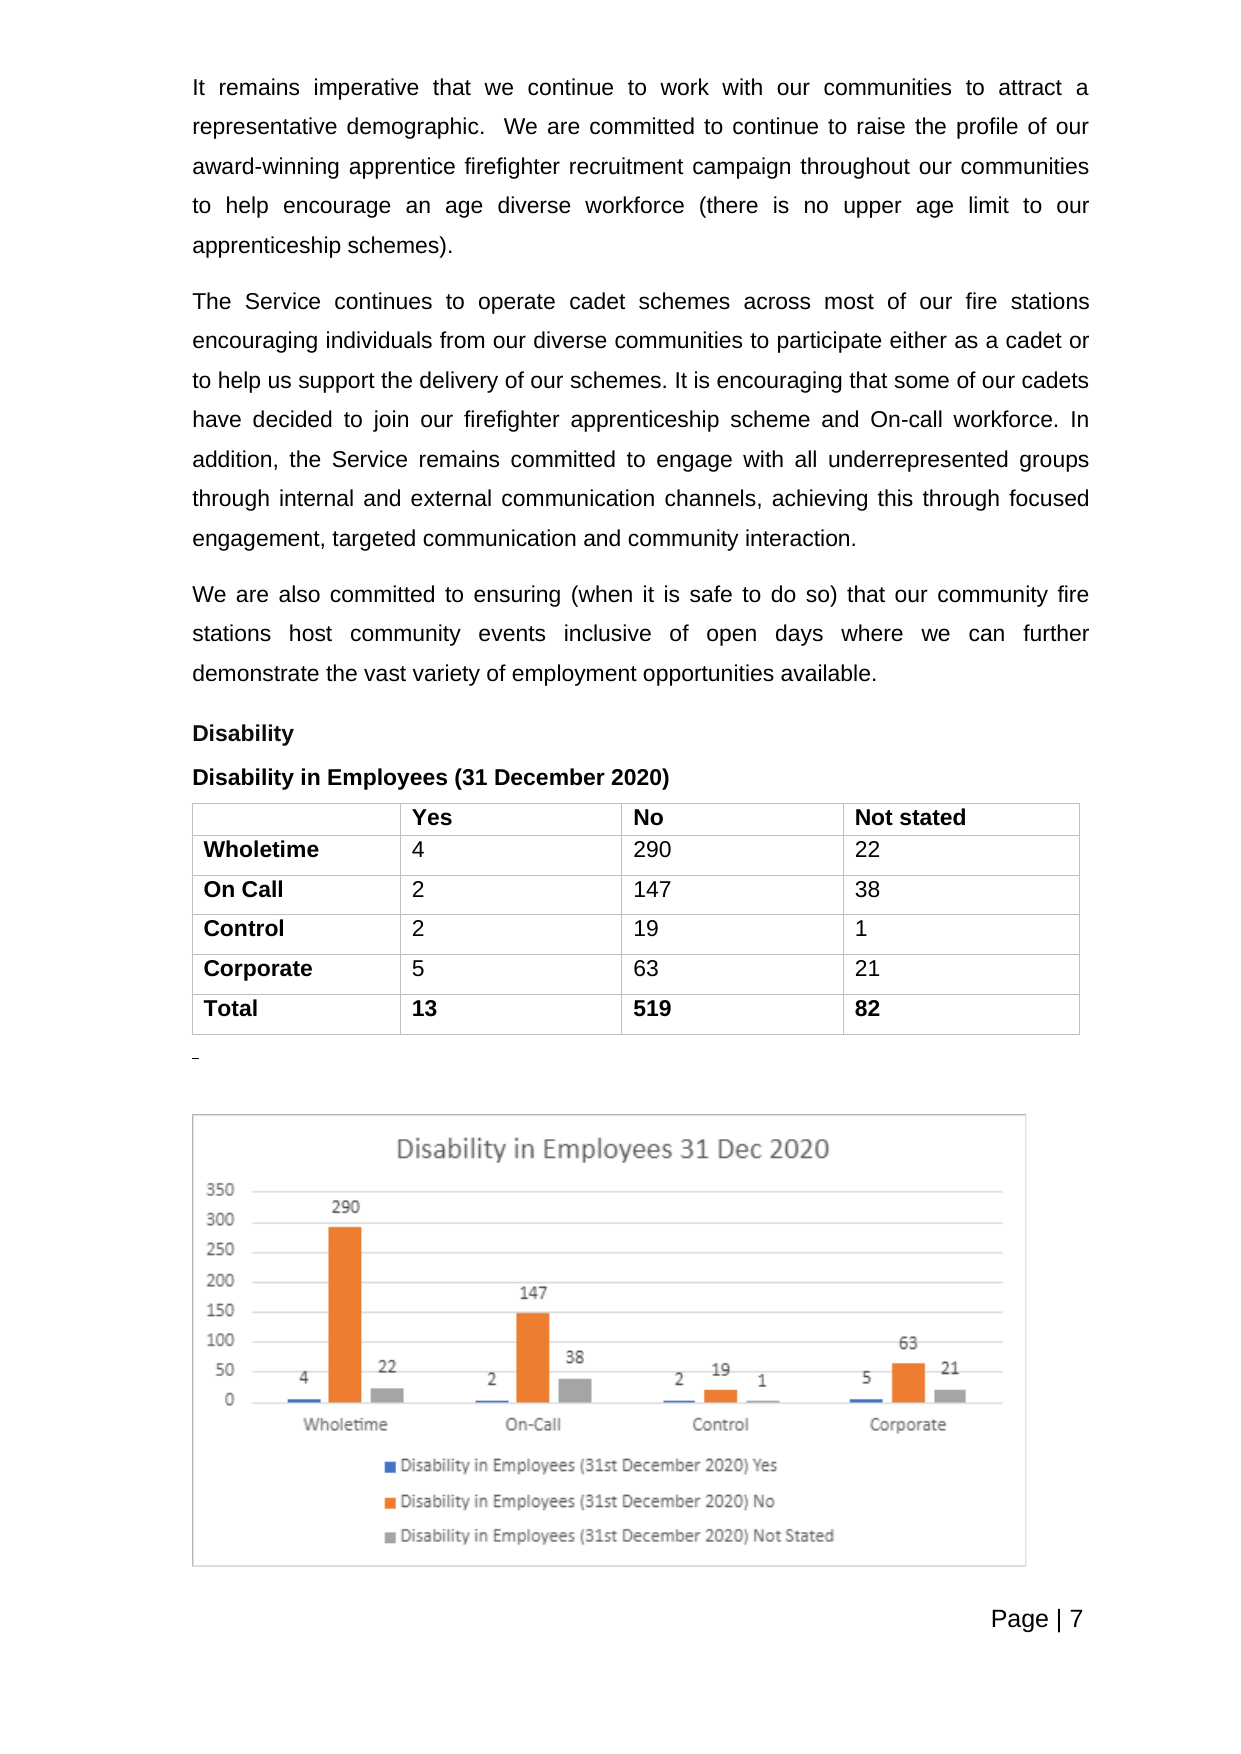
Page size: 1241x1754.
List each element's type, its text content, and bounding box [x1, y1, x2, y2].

table_cell Control [193, 915, 400, 954]
table_cell 2 [401, 876, 621, 914]
table_cell Total [193, 995, 400, 1034]
table_cell 2 [401, 915, 621, 954]
table_cell 4 [401, 836, 621, 874]
table_cell 63 [622, 955, 843, 994]
table_header Not stated [844, 804, 1079, 834]
table_cell 147 [622, 876, 843, 914]
text It remains imperative that we continue to work with our communities to attract a representative demographic. We are committed to continue to raise the profile of our award-winning apprentice firefighter recruitment campaign throughout our communities to help encourage an age diverse workforce (there is no upper age limit to our apprenticeship schemes). [192, 74, 1090, 258]
table_cell 19 [622, 915, 843, 954]
table_cell 38 [844, 876, 1079, 914]
table_cell 21 [844, 955, 1079, 994]
table_cell 1 [844, 915, 1079, 954]
table_cell 13 [401, 995, 621, 1034]
table_cell Corporate [193, 955, 400, 994]
table_cell Wholetime [193, 836, 400, 874]
table_cell 22 [844, 836, 1079, 874]
table_header Yes [401, 804, 621, 834]
table_header [193, 804, 400, 834]
text The Service continues to operate cadet schemes across most of our fire stations encouraging individuals from our diverse communities to participate either as a cadet or to help us support the delivery of our schemes. It is encouraging that some of our cadets have decided to join our firefighter apprenticeship scheme and On-call workforce. In addition, the Service remains committed to engage with all underrepresented groups through internal and external communication channels, achieving this through focused engagement, targeted communication and community interaction. [192, 288, 1090, 551]
subtitle Disability in Employees (31 December 2020) [192, 764, 1090, 790]
text We are also committed to ensuring (when it is safe to do so) that our community fire stations host community events inclusive of open days where we can further demonstrate the vast variety of employment opportunities available. [192, 581, 1090, 686]
table_cell 5 [401, 955, 621, 994]
subtitle Disability [192, 720, 1090, 747]
table_cell 82 [844, 995, 1079, 1034]
table_cell 519 [622, 995, 843, 1034]
table_cell On Call [193, 876, 400, 914]
table_header No [622, 804, 843, 834]
table_cell 290 [622, 836, 843, 874]
